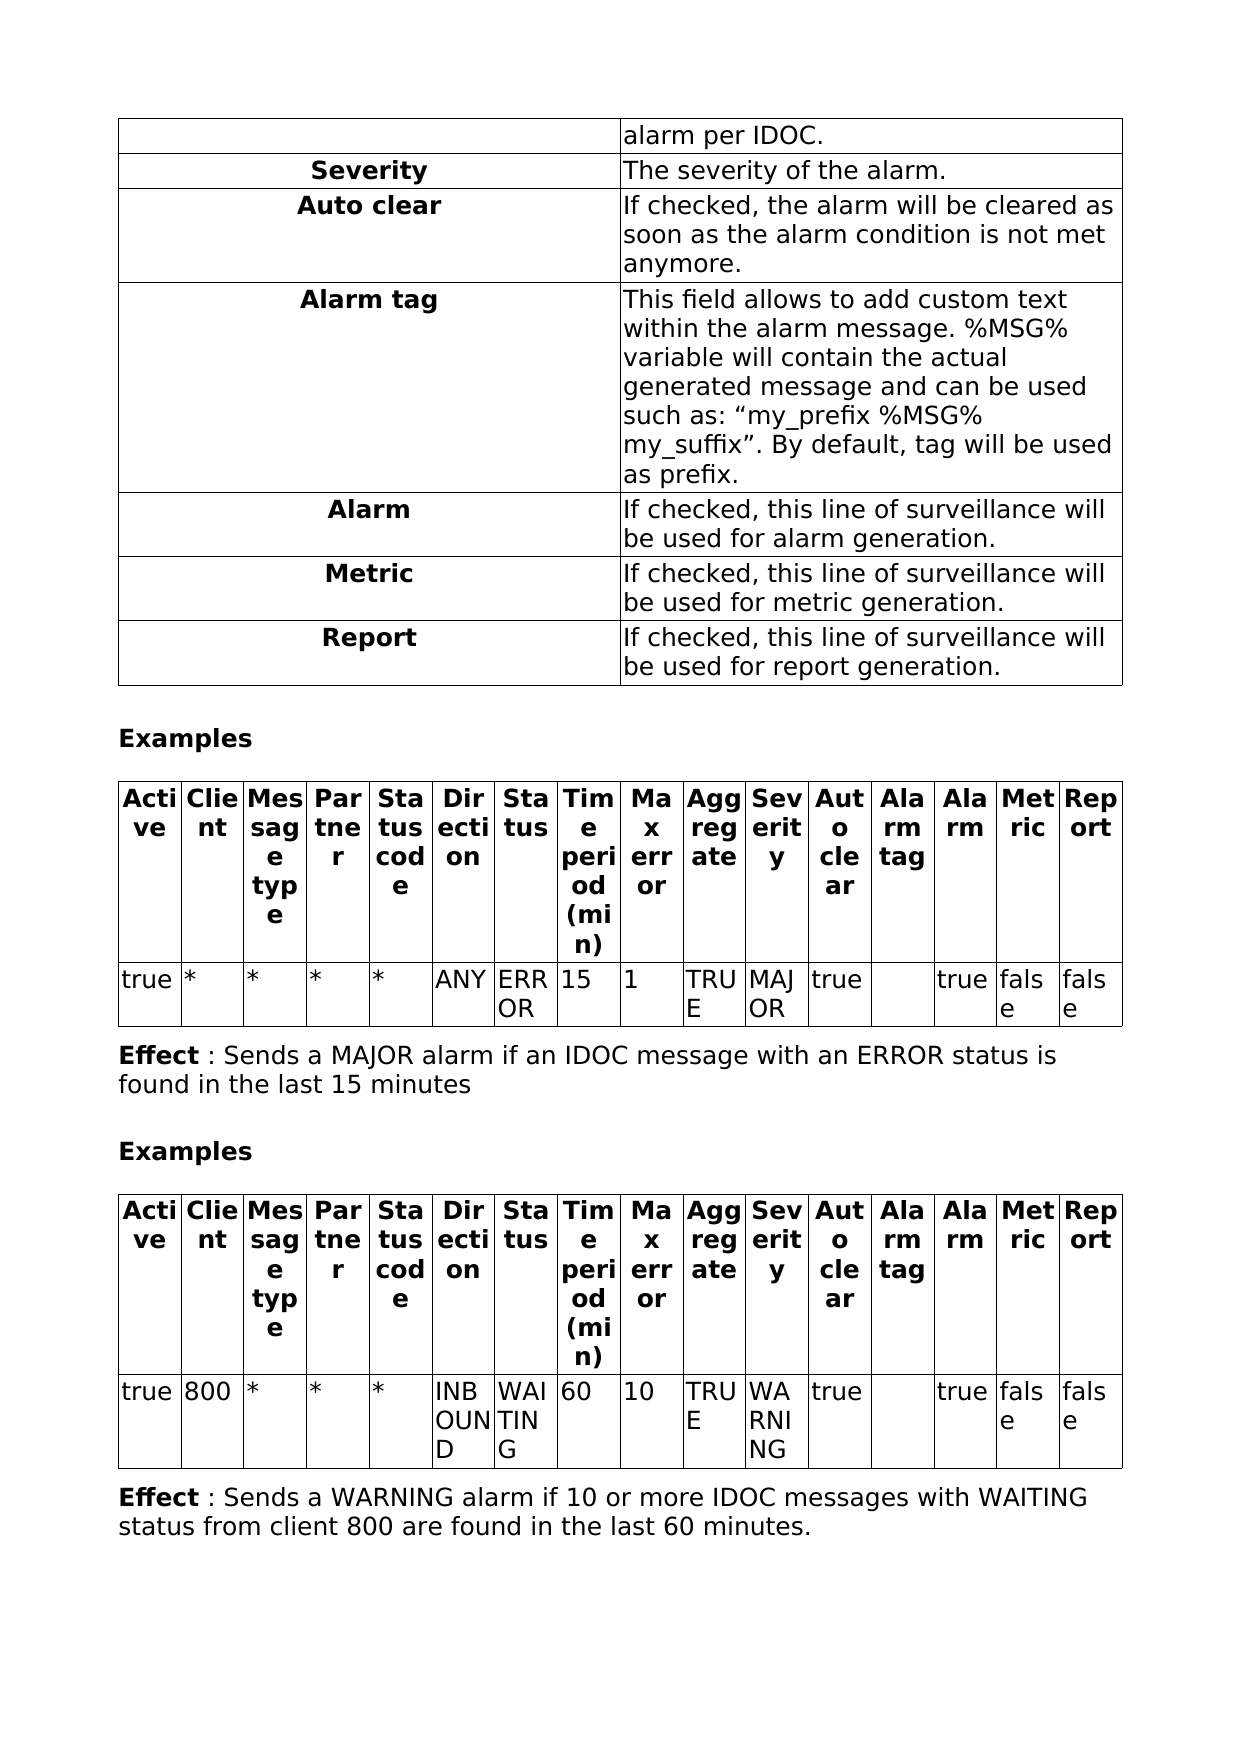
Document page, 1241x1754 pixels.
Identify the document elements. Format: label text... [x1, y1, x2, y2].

table_header Message type [244, 782, 306, 962]
table_header Partner [307, 782, 369, 962]
table_cell Alarm [119, 493, 620, 556]
table_header Aggregate [684, 782, 745, 962]
table_cell true [935, 1375, 996, 1468]
table_cell 800 [182, 1375, 243, 1468]
table_cell This field allows to add custom text within the alarm message. %MSG% variable will contain the actual generated message and can be used such as: “my_prefix %MSG% my_suffix”. By default, tag will be used as prefix. [621, 283, 1122, 492]
table_header Client [182, 782, 243, 962]
text Effect : Sends a MAJOR alarm if an IDOC message with an ERROR status is found in the last 15 minutes [118, 1041, 1122, 1099]
table_cell * [244, 1375, 306, 1468]
table_header Alarm [935, 782, 996, 962]
table_header Time period (min) [558, 782, 620, 962]
table_cell INBOUND [433, 1375, 494, 1468]
table_cell * [370, 1375, 432, 1468]
table_cell [119, 119, 620, 153]
table_cell Report [119, 621, 620, 685]
table_header Status [495, 1195, 557, 1374]
subtitle Examples [118, 724, 1122, 754]
subtitle Examples [118, 1137, 1122, 1166]
table_cell * [370, 963, 432, 1026]
table_cell [872, 963, 934, 1026]
table_cell true [809, 963, 871, 1026]
table_header Alarm tag [872, 1195, 934, 1374]
table_header Message type [244, 1195, 306, 1374]
table_cell [872, 1375, 934, 1468]
table_header Metric [997, 782, 1059, 962]
table_cell true [119, 1375, 181, 1468]
table_cell If checked, this line of surveillance will be used for report generation. [621, 621, 1122, 685]
table_cell 60 [558, 1375, 620, 1468]
table_cell 1 [621, 963, 683, 1026]
table_cell false [997, 1375, 1059, 1468]
table_cell true [809, 1375, 871, 1468]
table_cell TRUE [684, 963, 745, 1026]
table_header Report [1060, 1195, 1122, 1374]
table_cell alarm per IDOC. [621, 119, 1122, 153]
table_cell * [182, 963, 243, 1026]
table_header Status code [370, 1195, 432, 1374]
table_cell Metric [119, 557, 620, 620]
table_header Partner [307, 1195, 369, 1374]
table_header Time period (min) [558, 1195, 620, 1374]
table_cell If checked, the alarm will be cleared as soon as the alarm condition is not met anymore. [621, 189, 1122, 282]
table_cell * [244, 963, 306, 1026]
table_header Active [119, 782, 181, 962]
table_cell false [1060, 1375, 1122, 1468]
table_cell 10 [621, 1375, 683, 1468]
table_cell TRUE [684, 1375, 745, 1468]
table_cell true [119, 963, 181, 1026]
table_cell * [307, 963, 369, 1026]
table_cell Severity [119, 154, 620, 188]
table_header Severity [746, 782, 808, 962]
table_cell true [935, 963, 996, 1026]
table_cell If checked, this line of surveillance will be used for alarm generation. [621, 493, 1122, 556]
table_cell false [997, 963, 1059, 1026]
table_header Auto clear [809, 782, 871, 962]
table_cell ANY [433, 963, 494, 1026]
table_cell * [307, 1375, 369, 1468]
table_header Active [119, 1195, 181, 1374]
table_header Max error [621, 1195, 683, 1374]
table_cell WAITING [495, 1375, 557, 1468]
table_cell 15 [558, 963, 620, 1026]
table_header Direction [433, 782, 494, 962]
table_cell Auto clear [119, 189, 620, 282]
table_header Status [495, 782, 557, 962]
table_header Alarm tag [872, 782, 934, 962]
table_header Direction [433, 1195, 494, 1374]
table_cell Alarm tag [119, 283, 620, 492]
table_header Report [1060, 782, 1122, 962]
table_header Metric [997, 1195, 1059, 1374]
table_cell The severity of the alarm. [621, 154, 1122, 188]
table_header Auto clear [809, 1195, 871, 1374]
table_header Severity [746, 1195, 808, 1374]
table_cell WARNING [746, 1375, 808, 1468]
table_header Max error [621, 782, 683, 962]
table_cell MAJOR [746, 963, 808, 1026]
table_header Alarm [935, 1195, 996, 1374]
text Effect : Sends a WARNING alarm if 10 or more IDOC messages with WAITING status from client 800 are found in the last 60 minutes. [118, 1483, 1122, 1541]
table_cell If checked, this line of surveillance will be used for metric generation. [621, 557, 1122, 620]
table_cell ERROR [495, 963, 557, 1026]
table_header Status code [370, 782, 432, 962]
table_cell false [1060, 963, 1122, 1026]
table_header Client [182, 1195, 243, 1374]
table_header Aggregate [684, 1195, 745, 1374]
